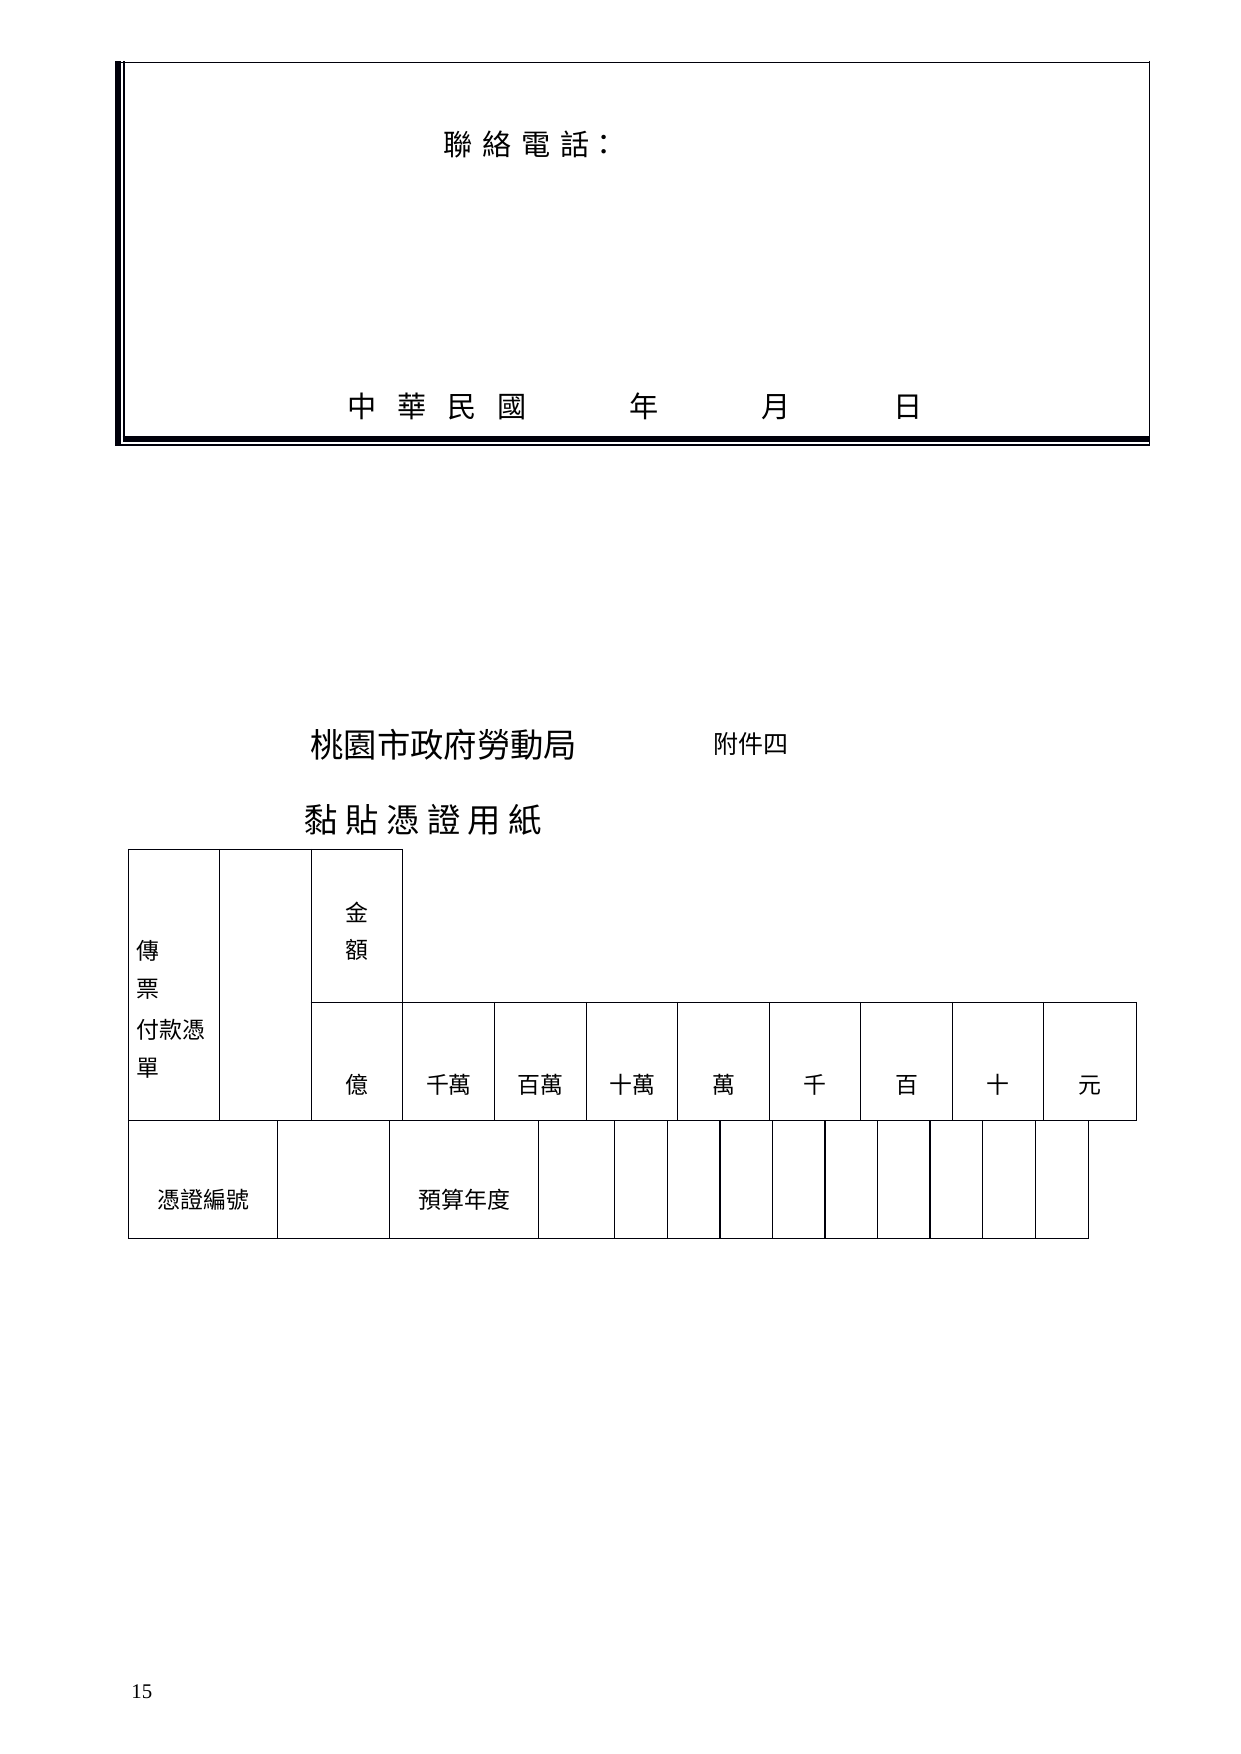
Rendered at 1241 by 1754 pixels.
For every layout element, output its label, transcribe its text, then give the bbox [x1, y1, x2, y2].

table_header 金 額 [312, 850, 402, 1002]
table_cell [773, 1121, 824, 1238]
table_cell [615, 1121, 667, 1238]
table_cell [931, 1121, 982, 1238]
table_header [220, 850, 311, 1120]
table_cell [278, 1121, 389, 1238]
table_cell [668, 1121, 719, 1238]
table_cell [878, 1121, 929, 1238]
table_cell [1089, 1121, 1136, 1238]
table_cell 預算年度 [390, 1121, 538, 1238]
table_cell 百 [861, 1003, 952, 1120]
table_header 傳 票 付款憑單 [129, 850, 219, 1120]
table_cell [1036, 1121, 1088, 1238]
table_cell 憑證編號 [129, 1121, 277, 1238]
table_cell 億 [312, 1003, 402, 1120]
table_cell [826, 1121, 877, 1238]
table_header [403, 849, 494, 1002]
table_cell 聯絡電話： 中華民國 年 月 日 [125, 63, 1149, 436]
table_cell [539, 1121, 614, 1238]
table_cell 十 [953, 1003, 1043, 1120]
table_cell [721, 1121, 772, 1238]
table_cell 萬 [678, 1003, 769, 1120]
table_cell 千 [770, 1003, 860, 1120]
text 桃園市政府勞動局 附件四 [131, 699, 1181, 774]
table_cell 百萬 [495, 1003, 586, 1120]
table_cell [983, 1121, 1035, 1238]
table_cell 千萬 [403, 1003, 494, 1120]
table_cell 元 [1044, 1003, 1136, 1120]
table_cell 十萬 [587, 1003, 677, 1120]
text 黏 貼 憑 證 用 紙 [131, 774, 1181, 849]
